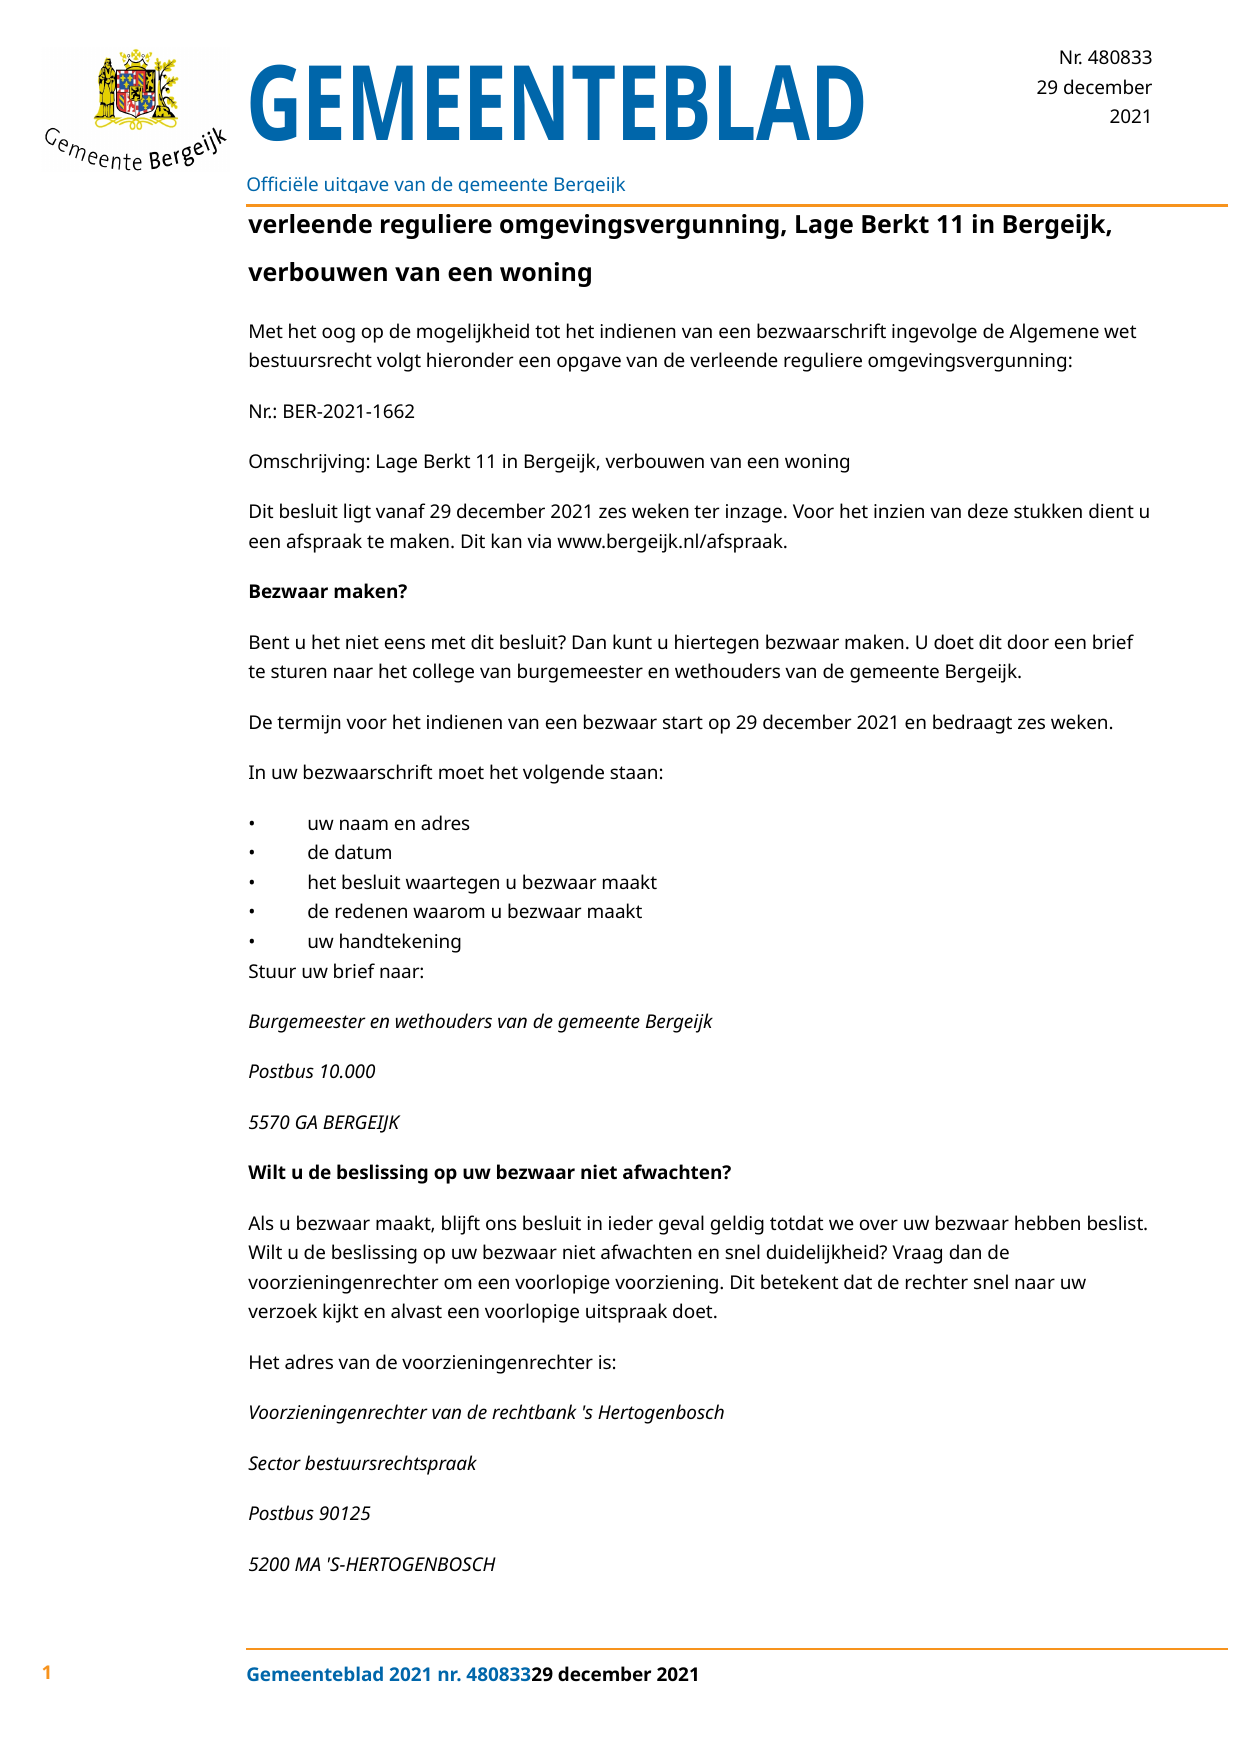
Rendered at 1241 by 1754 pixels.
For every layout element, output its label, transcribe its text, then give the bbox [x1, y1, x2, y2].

picture [41, 47, 231, 172]
list de datum [248, 839, 1152, 865]
text Het adres van de voorzieningenrechter is: [248, 1349, 1152, 1375]
text Postbus 90125 [248, 1500, 1152, 1526]
text Postbus 10.000 [248, 1059, 1152, 1084]
text 5570 GA BERGEIJK [248, 1109, 1152, 1135]
text Bent u het niet eens met dit besluit? Dan kunt u hiertegen bezwaar maken. U doet dit door een brief te sturen naar het college van burgemeester en wethouders van de gemeente Bergeijk. [248, 629, 1152, 684]
text Voorzieningenrechter van de rechtbank 's Hertogenbosch [248, 1399, 1152, 1425]
text Met het oog op de mogelijkheid tot het indienen van een bezwaarschrift ingevolge de Algemene wet bestuursrecht volgt hieronder een opgave van de verleende reguliere omgevingsvergunning: [248, 318, 1152, 373]
text 5200 MA 'S-HERTOGENBOSCH [248, 1551, 1152, 1577]
text Burgemeester en wethouders van de gemeente Bergeijk [248, 1008, 1152, 1034]
text Als u bezwaar maakt, blijft ons besluit in ieder geval geldig totdat we over uw bezwaar hebben beslist. Wilt u de beslissing op uw bezwaar niet afwachten en snel duidelijkheid? Vraag dan de voorzieningenrechter om een voorlopige voorziening. Dit betekent dat de rechter snel naar uw verzoek kijkt en alvast een voorlopige uitspraak doet. [248, 1210, 1152, 1324]
text Bezwaar maken? [248, 579, 1152, 604]
text In uw bezwaarschrift moet het volgende staan: [248, 759, 1152, 785]
text Sector bestuursrechtspraak [248, 1450, 1152, 1476]
text Nr.: BER-2021-1662 [248, 398, 1152, 424]
list het besluit waartegen u bezwaar maakt [248, 869, 1152, 895]
text Wilt u de beslissing op uw bezwaar niet afwachten? [248, 1159, 1152, 1185]
text Dit besluit ligt vanaf 29 december 2021 zes weken ter inzage. Voor het inzien van deze stukken dient u een afspraak te maken. Dit kan via www.bergeijk.nl/afspraak. [248, 499, 1152, 554]
text Omschrijving: Lage Berkt 11 in Bergeijk, verbouwen van een woning [248, 448, 1152, 474]
list uw naam en adres [248, 810, 1152, 836]
text De termijn voor het indienen van een bezwaar start op 29 december 2021 en bedraagt zes weken. [248, 709, 1152, 735]
text verleende reguliere omgevingsvergunning, Lage Berkt 11 in Bergeijk, verbouwen van een woning [248, 207, 1152, 288]
list de redenen waarom u bezwaar maakt [248, 899, 1152, 924]
list uw handtekening [248, 928, 1152, 954]
text Stuur uw brief naar: [248, 958, 1152, 984]
